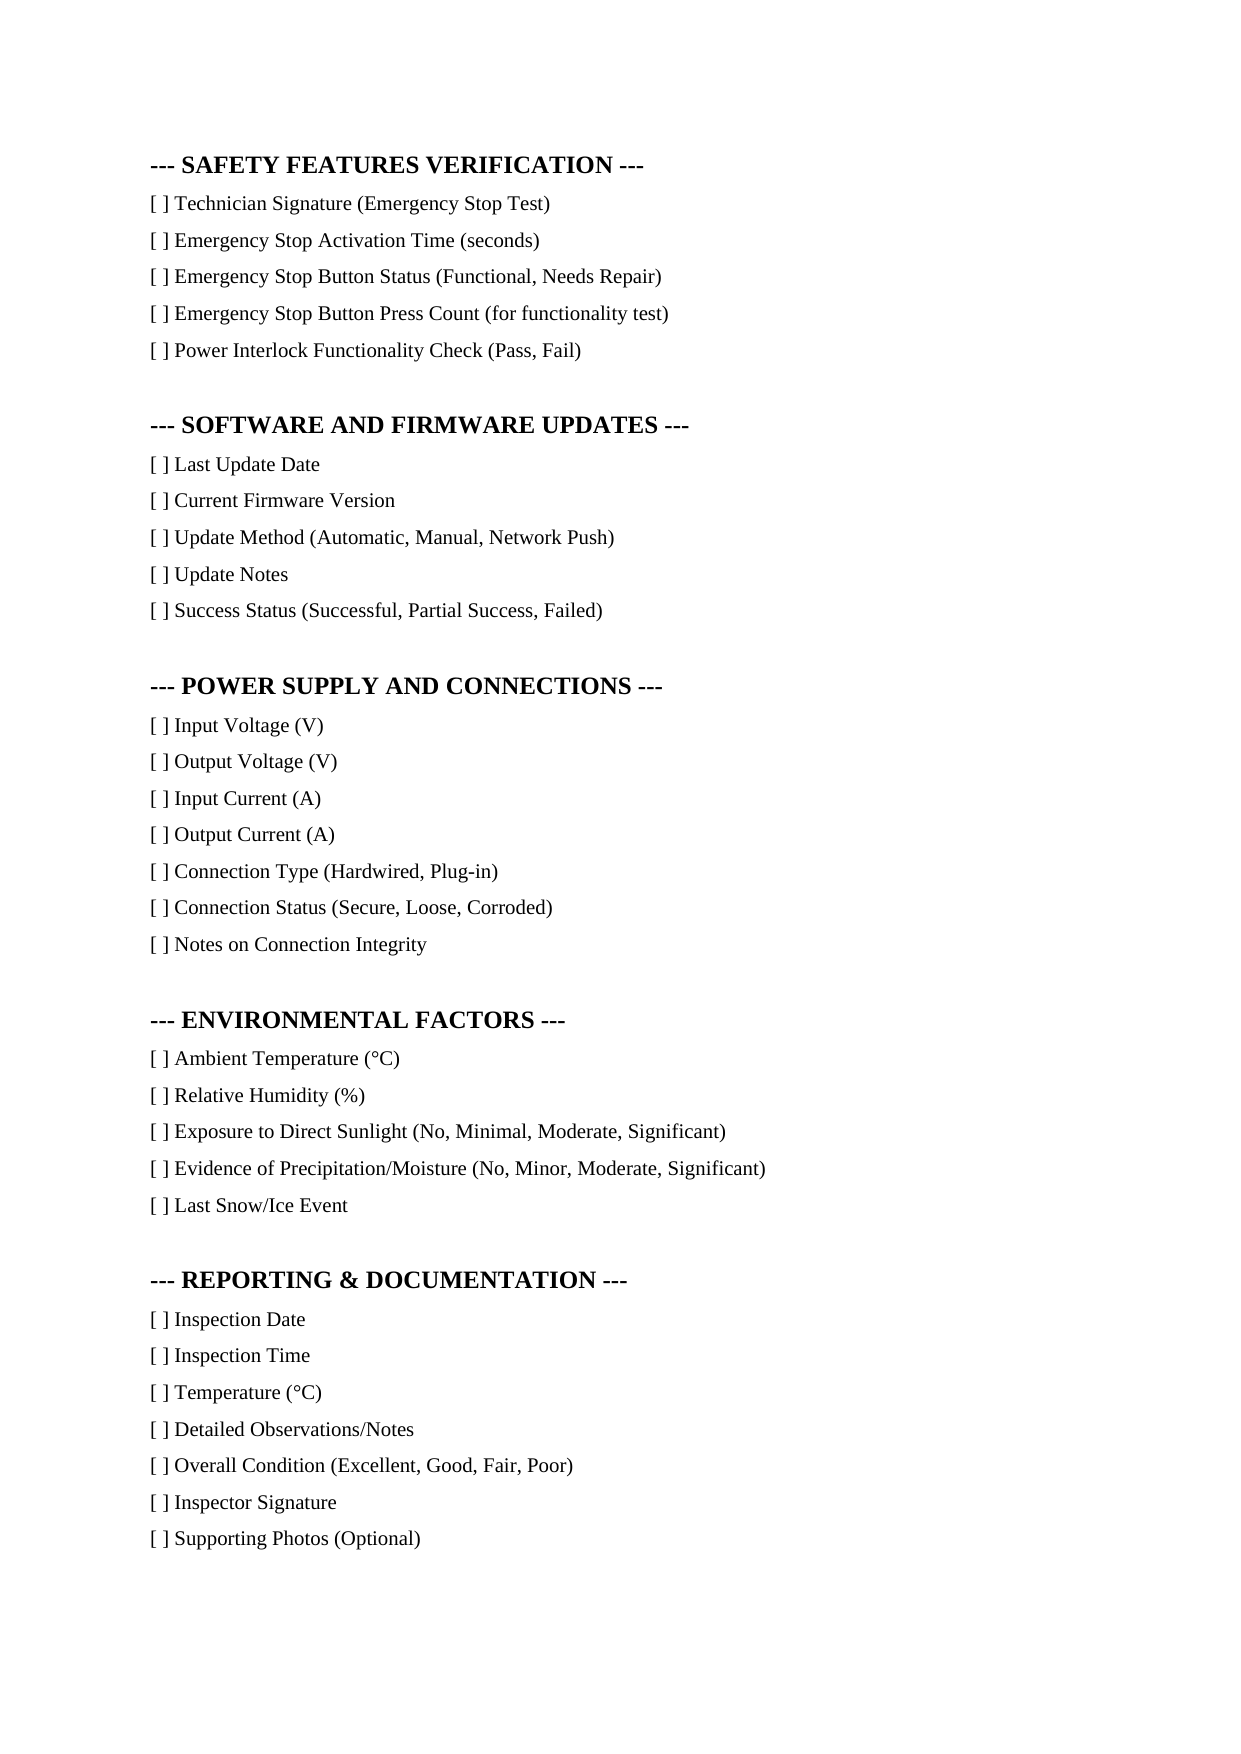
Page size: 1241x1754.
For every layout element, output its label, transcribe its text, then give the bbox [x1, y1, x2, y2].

text [ ] Emergency Stop Button Status (Functional, Needs Repair) [150, 264, 1090, 288]
text [ ] Emergency Stop Activation Time (seconds) [150, 228, 1090, 252]
text --- POWER SUPPLY AND CONNECTIONS --- [150, 671, 1090, 700]
text [ ] Update Method (Automatic, Manual, Network Push) [150, 525, 1090, 549]
text [ ] Technician Signature (Emergency Stop Test) [150, 191, 1090, 215]
text [ ] Last Snow/Ice Event [150, 1192, 1090, 1217]
text [ ] Input Voltage (V) [150, 712, 1090, 737]
text [ ] Power Interlock Functionality Check (Pass, Fail) [150, 337, 1090, 362]
text [ ] Evidence of Precipitation/Moisture (No, Minor, Moderate, Significant) [150, 1156, 1090, 1180]
text [ ] Current Firmware Version [150, 488, 1090, 512]
text [ ] Connection Status (Secure, Loose, Corroded) [150, 895, 1090, 919]
text [ ] Temperature (°C) [150, 1380, 1090, 1404]
text [ ] Update Notes [150, 562, 1090, 586]
text --- SOFTWARE AND FIRMWARE UPDATES --- [150, 411, 1090, 439]
text [ ] Inspection Date [150, 1307, 1090, 1331]
text [ ] Ambient Temperature (°C) [150, 1046, 1090, 1070]
text --- REPORTING & DOCUMENTATION --- [150, 1266, 1090, 1294]
text [ ] Inspection Time [150, 1343, 1090, 1367]
text [ ] Inspector Signature [150, 1490, 1090, 1514]
text [ ] Detailed Observations/Notes [150, 1417, 1090, 1441]
text [ ] Emergency Stop Button Press Count (for functionality test) [150, 301, 1090, 325]
text [ ] Exposure to Direct Sunlight (No, Minimal, Moderate, Significant) [150, 1119, 1090, 1143]
text [ ] Output Voltage (V) [150, 749, 1090, 773]
text --- SAFETY FEATURES VERIFICATION --- [150, 150, 1090, 179]
text [ ] Success Status (Successful, Partial Success, Failed) [150, 598, 1090, 622]
text [ ] Last Update Date [150, 452, 1090, 476]
text [ ] Output Current (A) [150, 822, 1090, 846]
text [ ] Supporting Photos (Optional) [150, 1526, 1090, 1550]
text --- ENVIRONMENTAL FACTORS --- [150, 1005, 1090, 1034]
text [ ] Notes on Connection Integrity [150, 932, 1090, 956]
text [ ] Input Current (A) [150, 786, 1090, 810]
text [ ] Overall Condition (Excellent, Good, Fair, Poor) [150, 1453, 1090, 1477]
text [ ] Relative Humidity (%) [150, 1083, 1090, 1107]
text [ ] Connection Type (Hardwired, Plug-in) [150, 859, 1090, 883]
